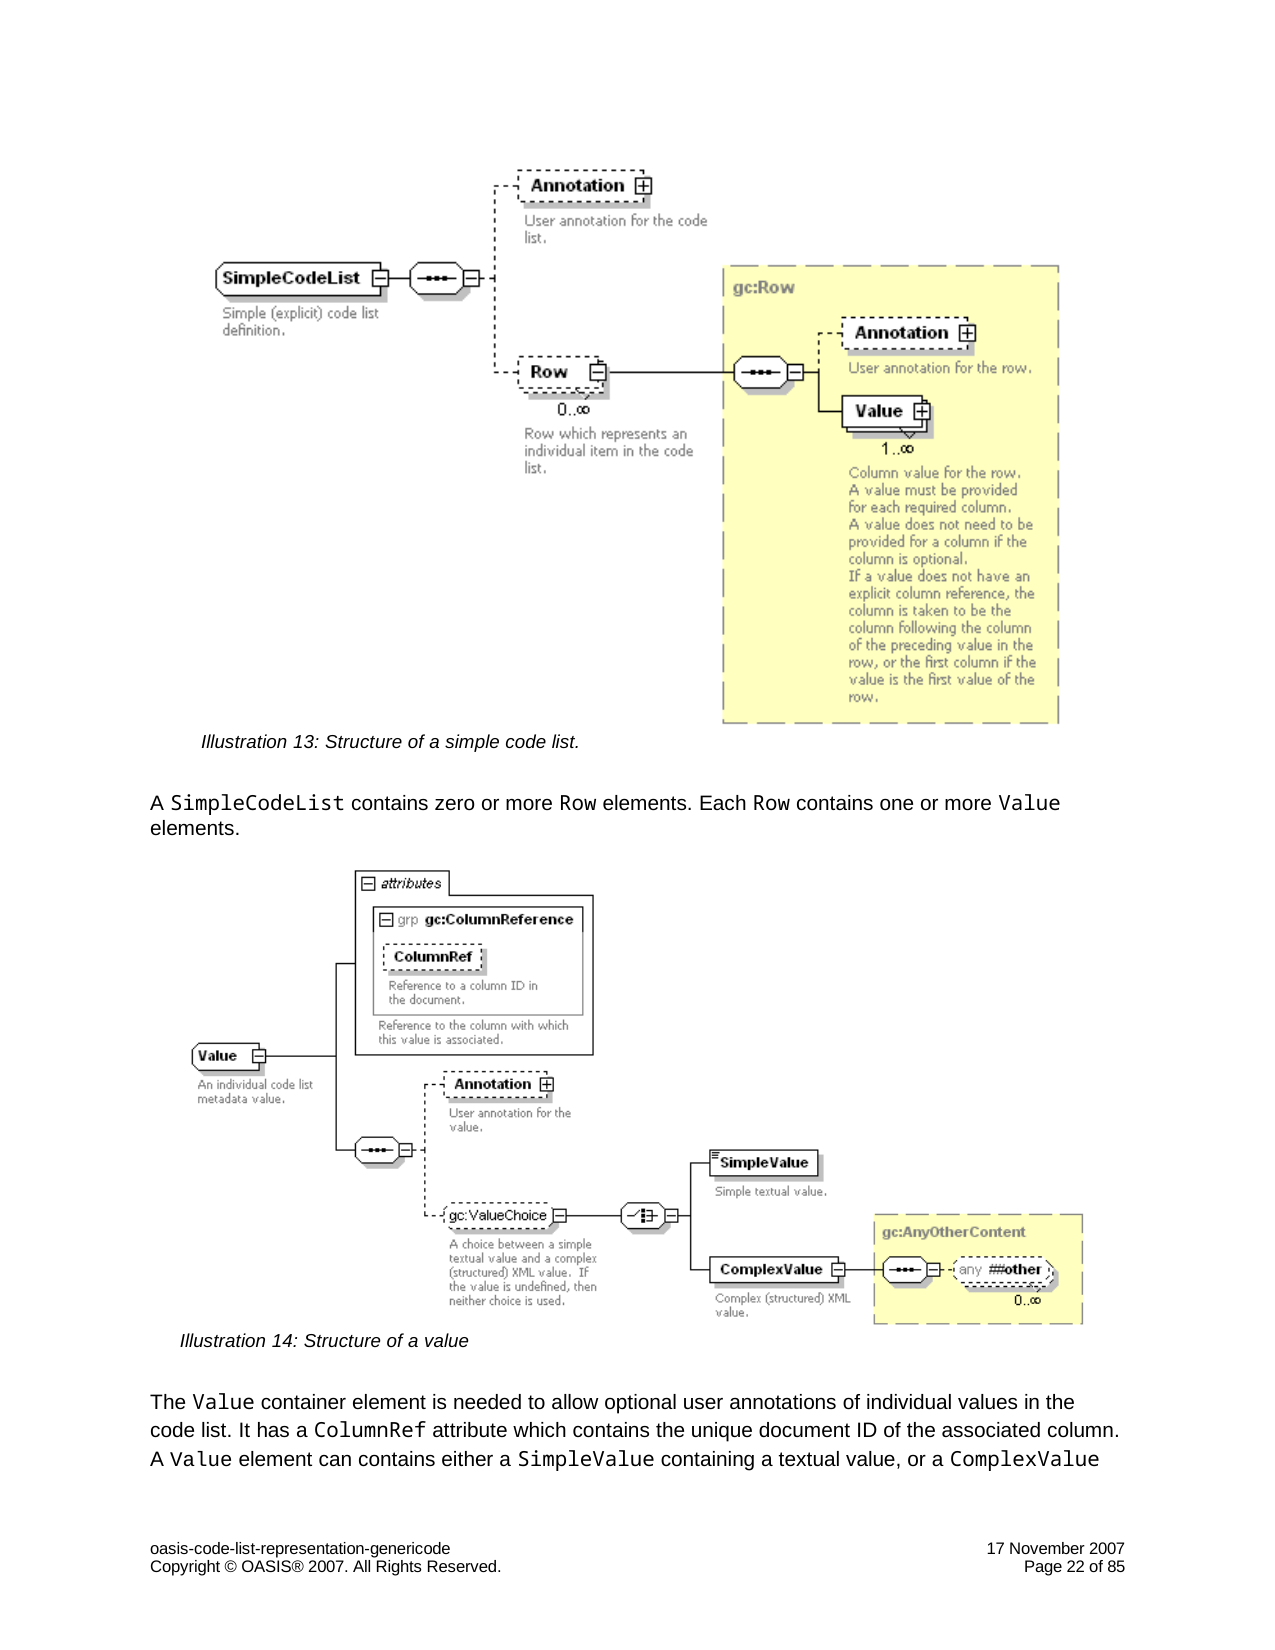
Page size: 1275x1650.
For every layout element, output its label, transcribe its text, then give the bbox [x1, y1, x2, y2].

text Illustration 13: Structure of a simple code list. [201, 732, 1074, 752]
text Illustration 14: Structure of a value [179, 1331, 1096, 1351]
picture [200, 162, 1075, 732]
text A SimpleCodeList contains zero or more Row elements. Each Row contains one or more Value elements. [150, 150, 1125, 840]
text The Value container element is needed to allow optional user annotations of individual values in the code list. It has a ColumnRef attribute which contains the unique document ID of the associated column. A Value element can contains either a SimpleValue containing a textual value, or a ComplexValue [150, 852, 1125, 1473]
picture [179, 864, 1096, 1331]
